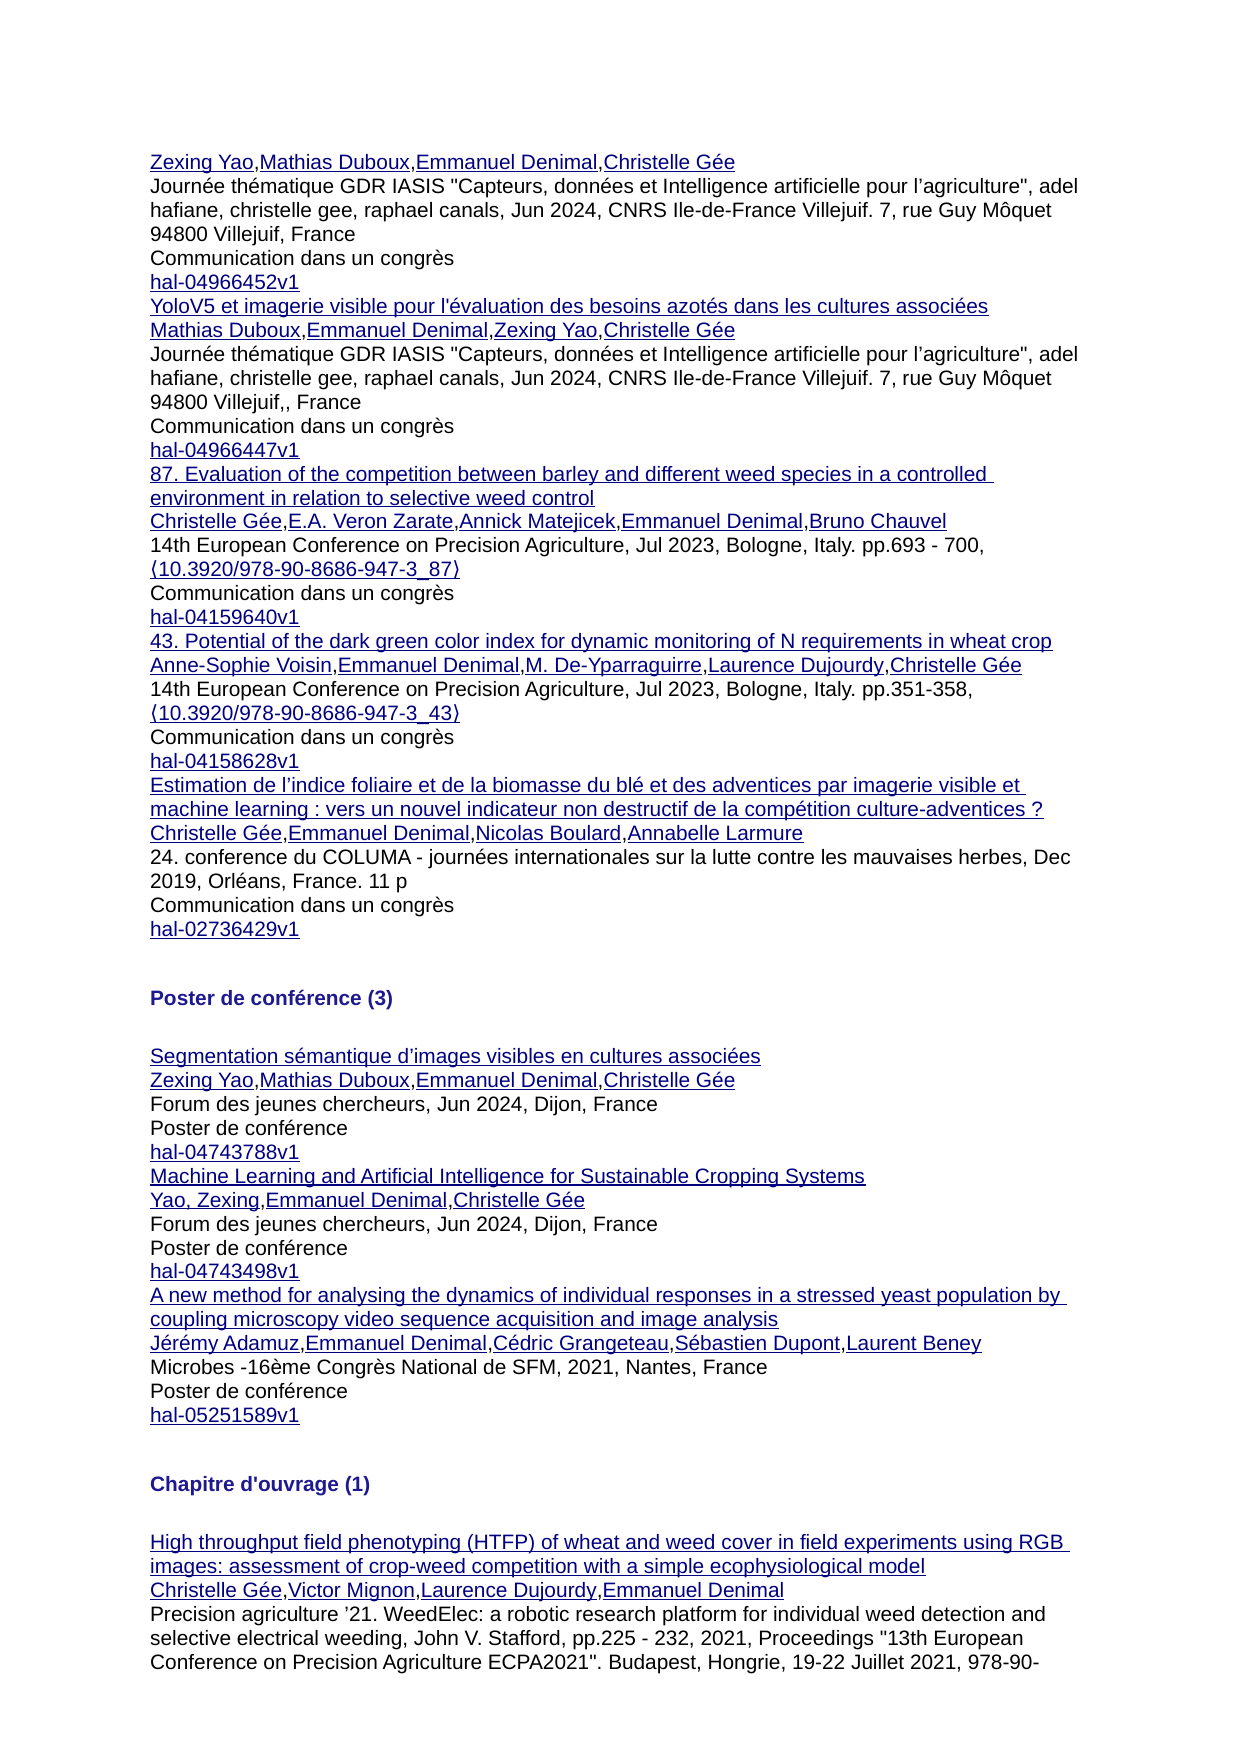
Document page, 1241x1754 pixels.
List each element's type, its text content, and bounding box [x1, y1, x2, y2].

table_cell YoloV5 et imagerie visible pour l'évaluation des besoins azotés dans les cultures associées Mathias Duboux,Emmanuel Denimal,Zexing Yao,Christelle Gée Journée thématique GDR IASIS "Capteurs, données et Intelligence artificielle pour l’agriculture", adel hafiane, christelle gee, raphael canals, Jun 2024, CNRS Ile-de-France Villejuif. 7, rue Guy Môquet 94800 Villejuif,, France Communication dans un congrès hal-04966447v1 [150, 294, 1090, 461]
table_cell Machine Learning and Artificial Intelligence for Sustainable Cropping Systems Yao, Zexing,Emmanuel Denimal,Christelle Gée Forum des jeunes chercheurs, Jun 2024, Dijon, France Poster de conférence hal-04743498v1 [150, 1164, 1090, 1283]
table_cell Estimation de l’indice foliaire et de la biomasse du blé et des adventices par imagerie visible et machine learning : vers un nouvel indicateur non destructif de la compétition culture-adventices ? Christelle Gée,Emmanuel Denimal,Nicolas Boulard,Annabelle Larmure 24. conference du COLUMA - journées internationales sur la lutte contre les mauvaises herbes, Dec 2019, Orléans, France. 11 p Communication dans un congrès hal-02736429v1 [150, 773, 1090, 941]
table_cell Zexing Yao,Mathias Duboux,Emmanuel Denimal,Christelle Gée Journée thématique GDR IASIS "Capteurs, données et Intelligence artificielle pour l’agriculture", adel hafiane, christelle gee, raphael canals, Jun 2024, CNRS Ile-de-France Villejuif. 7, rue Guy Môquet 94800 Villejuif, France Communication dans un congrès hal-04966452v1 [150, 150, 1090, 294]
table_header High throughput field phenotyping (HTFP) of wheat and weed cover in field experiments using RGB images: assessment of crop-weed competition with a simple ecophysiological model Christelle Gée,Victor Mignon,Laurence Dujourdy,Emmanuel Denimal Precision agriculture ’21. WeedElec: a robotic research platform for individual weed detection and selective electrical weeding, John V. Stafford, pp.225 - 232, 2021, Proceedings "13th European Conference on Precision Agriculture ECPA2021". Budapest, Hongrie, 19-22 Juillet 2021, 978-90- [150, 1530, 1090, 1674]
subtitle Chapitre d'ouvrage (1) [150, 1472, 1090, 1496]
table_cell 43. Potential of the dark green color index for dynamic monitoring of N requirements in wheat crop Anne-Sophie Voisin,Emmanuel Denimal,M. De-Yparraguirre,Laurence Dujourdy,Christelle Gée 14th European Conference on Precision Agriculture, Jul 2023, Bologne, Italy. pp.351-358, ⟨10.3920/978-90-8686-947-3_43⟩ Communication dans un congrès hal-04158628v1 [150, 629, 1090, 773]
table_cell A new method for analysing the dynamics of individual responses in a stressed yeast population by coupling microscopy video sequence acquisition and image analysis Jérémy Adamuz,Emmanuel Denimal,Cédric Grangeteau,Sébastien Dupont,Laurent Beney Microbes -16ème Congrès National de SFM, 2021, Nantes, France Poster de conférence hal-05251589v1 [150, 1283, 1090, 1427]
subtitle Poster de conférence (3) [150, 985, 1090, 1009]
table_cell 87. Evaluation of the competition between barley and different weed species in a controlled environment in relation to selective weed control Christelle Gée,E.A. Veron Zarate,Annick Matejicek,Emmanuel Denimal,Bruno Chauvel 14th European Conference on Precision Agriculture, Jul 2023, Bologne, Italy. pp.693 - 700, ⟨10.3920/978-90-8686-947-3_87⟩ Communication dans un congrès hal-04159640v1 [150, 461, 1090, 629]
table_header Segmentation sémantique d’images visibles en cultures associées Zexing Yao,Mathias Duboux,Emmanuel Denimal,Christelle Gée Forum des jeunes chercheurs, Jun 2024, Dijon, France Poster de conférence hal-04743788v1 [150, 1044, 1090, 1163]
